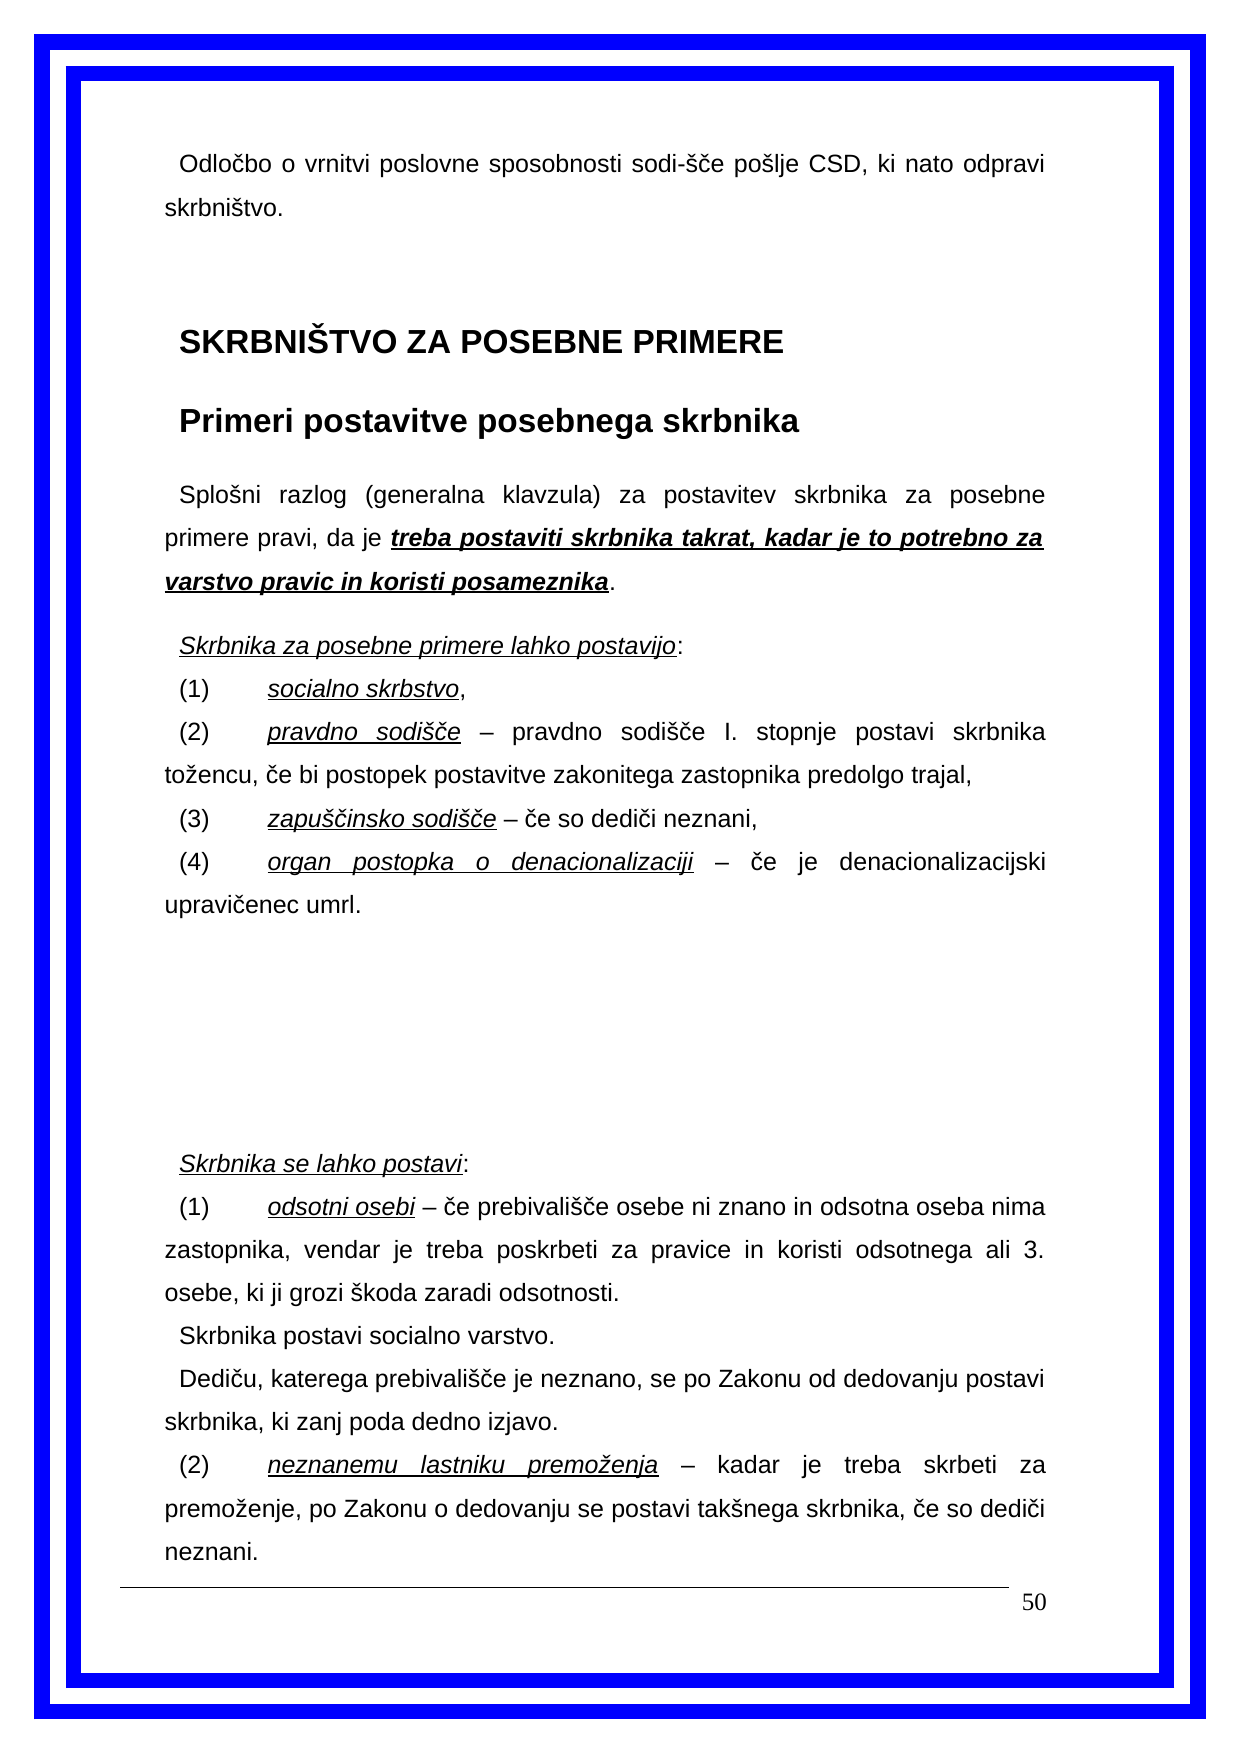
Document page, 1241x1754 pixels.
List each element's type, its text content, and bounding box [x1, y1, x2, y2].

text Skrbnika za posebne primere lahko postavijo: [164, 631, 1047, 660]
text Splošni razlog (generalna klavzula) za postavitev skrbnika za posebne primere pravi, da je treba postaviti skrbnika takrat, kadar je to potrebno za varstvo pravic in koristi posameznika. [164, 480, 1047, 595]
list neznanemu lastniku premoženja – kadar je treba skrbeti za premoženje, po Zakonu o dedovanju se postavi takšnega skrbnika, če so dediči neznani. [164, 1451, 1047, 1566]
text Dediču, katerega prebivališče je neznano, se po Zakonu od dedovanju postavi skrbnika, ki zanj poda dedno izjavo. [164, 1364, 1047, 1436]
list zapuščinsko sodišče – če so dediči neznani, [164, 804, 1047, 832]
list organ postopka o denacionalizaciji – če je denacionalizacijski upravičenec umrl. [164, 847, 1047, 919]
list odsotni osebi – če prebivališče osebe ni znano in odsotna oseba nima zastopnika, vendar je treba poskrbeti za pravice in koristi odsotnega ali 3. osebe, ki ji grozi škoda zaradi odsotnosti. [164, 1192, 1047, 1307]
list socialno skrbstvo, [164, 674, 1047, 703]
text Odločbo o vrnitvi poslovne sposobnosti sodi-šče pošlje CSD, ki nato odpravi skrbništvo. [164, 149, 1047, 221]
text Skrbnika se lahko postavi: [164, 1149, 1047, 1177]
text Primeri postavitve posebnega skrbnika [164, 401, 1047, 439]
list pravdno sodišče – pravdno sodišče I. stopnje postavi skrbnika tožencu, če bi postopek postavitve zakonitega zastopnika predolgo trajal, [164, 717, 1047, 789]
subtitle SKRBNIŠTVO ZA POSEBNE PRIMERE [164, 322, 1047, 360]
text Skrbnika postavi socialno varstvo. [164, 1321, 1047, 1350]
